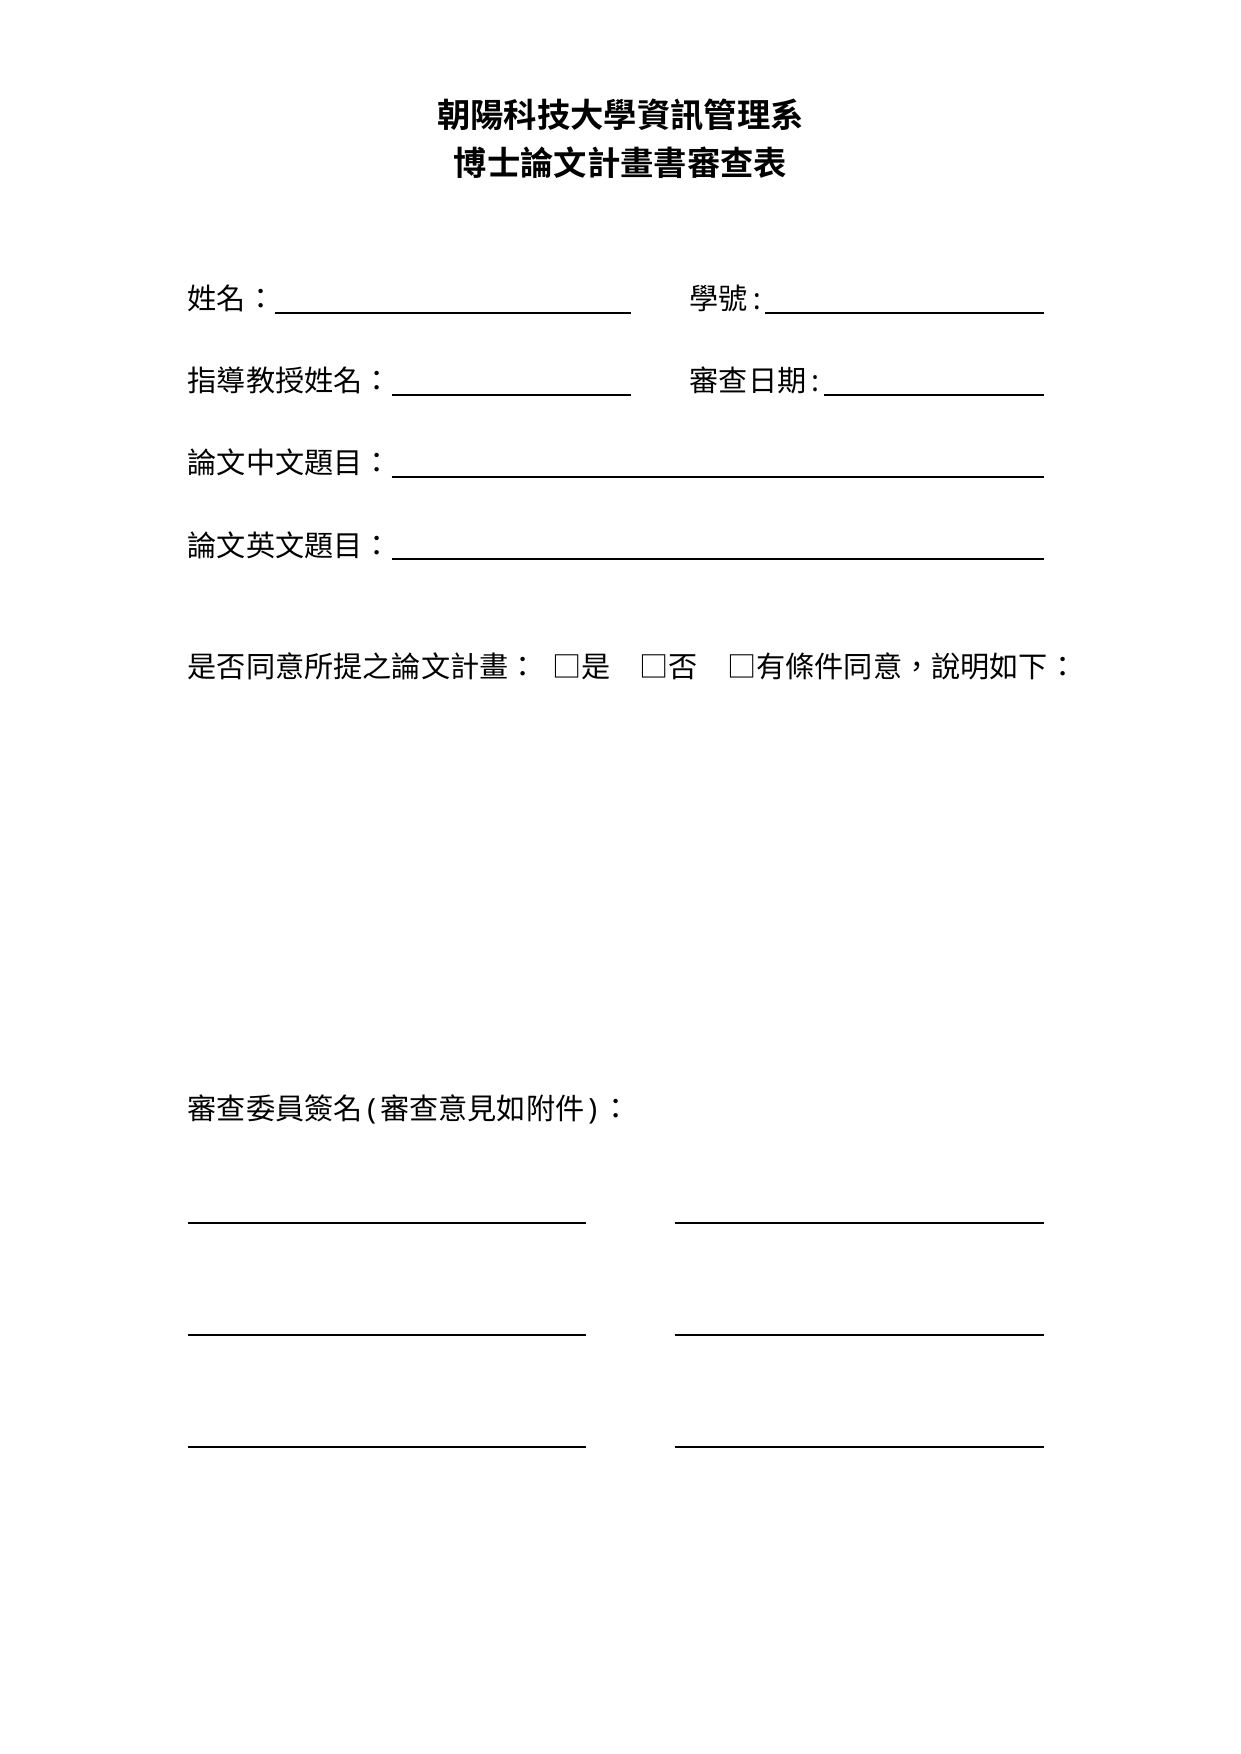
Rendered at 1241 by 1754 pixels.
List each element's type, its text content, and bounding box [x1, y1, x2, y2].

text 姓名： 學號: [187, 276, 1053, 318]
text 審查委員簽名(審查意見如附件)： [187, 1086, 1053, 1128]
text 朝陽科技大學資訊管理系 [187, 89, 1053, 137]
text 論文中文題目： [187, 440, 1053, 482]
text 是否同意所提之論文計畫： □是 □否 □有條件同意，說明如下： [187, 644, 1053, 728]
text 博士論文計畫書審查表 [187, 137, 1053, 185]
text 指導教授姓名： 審查日期: [187, 358, 1053, 400]
text 論文英文題目： [187, 522, 1053, 564]
